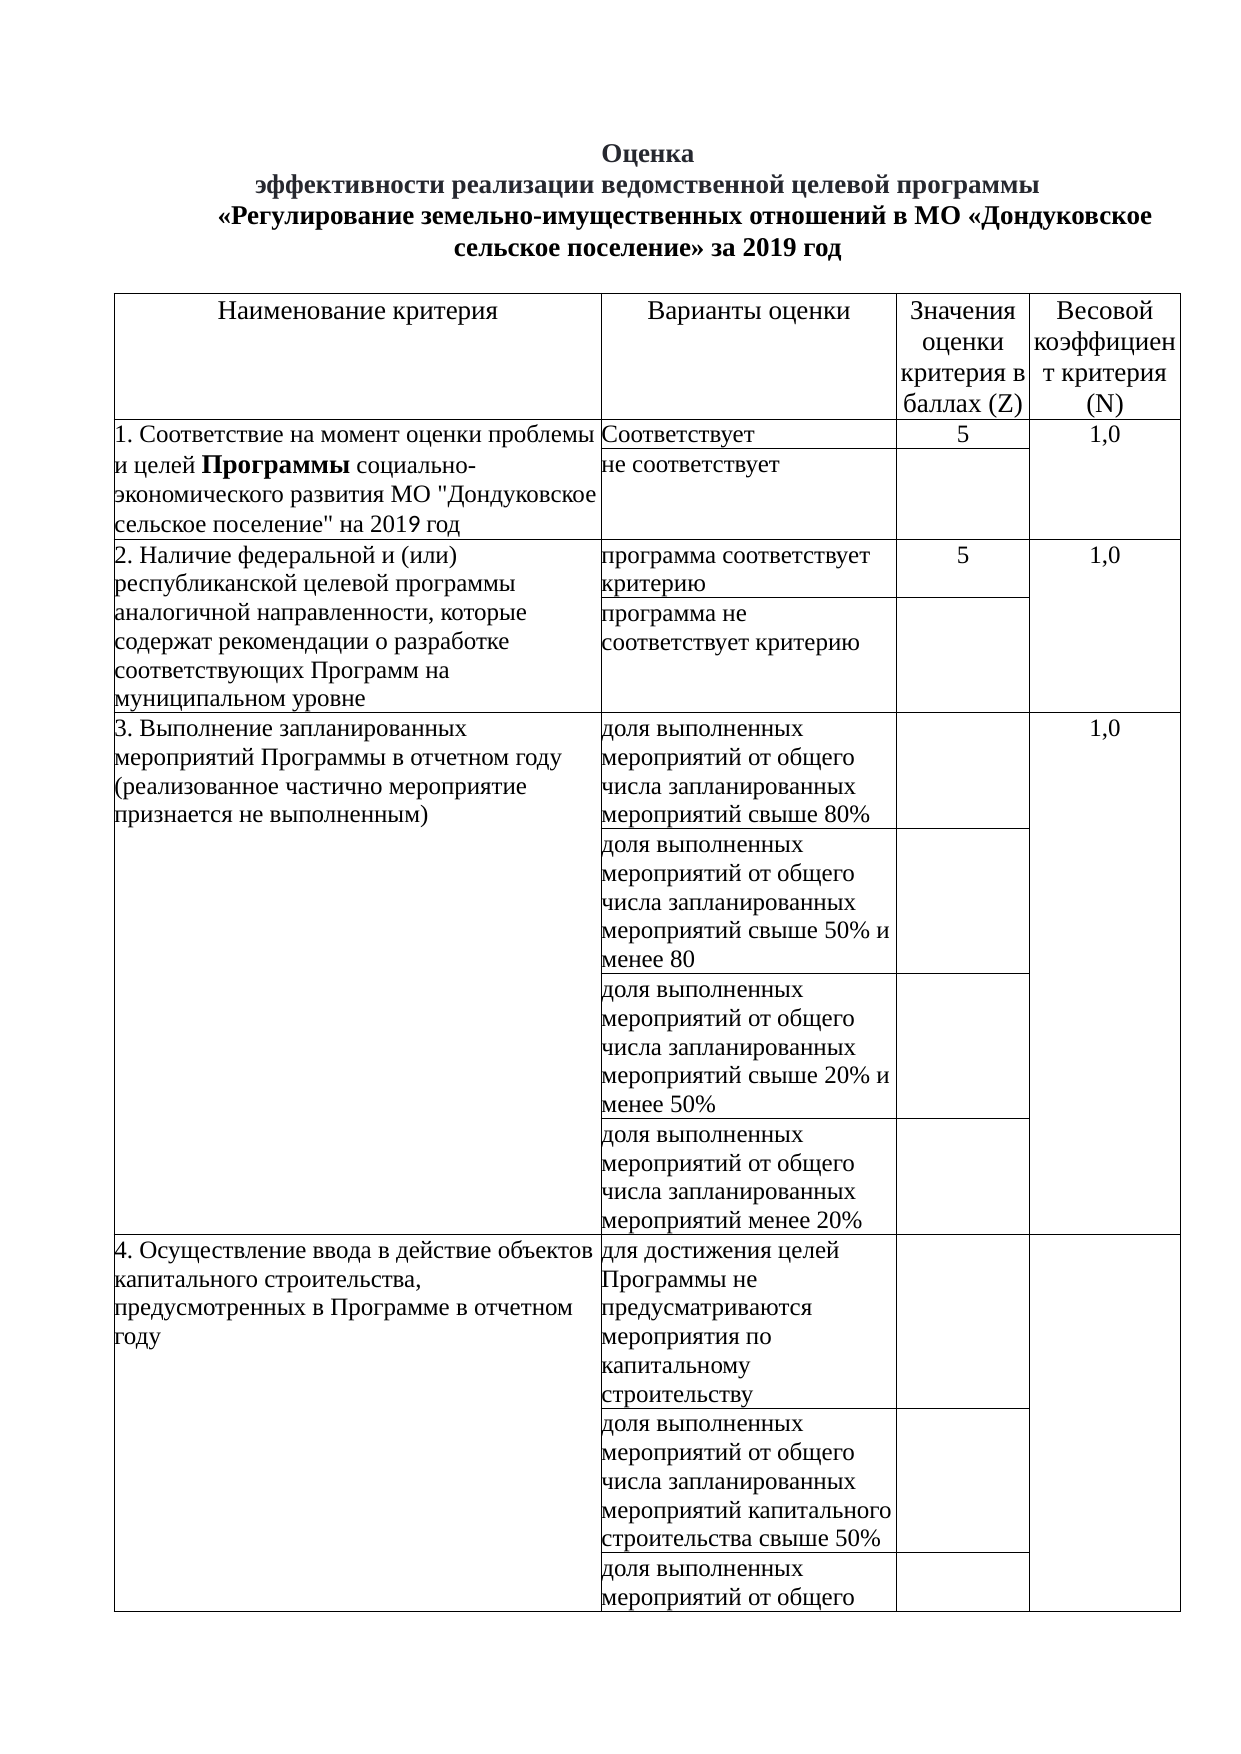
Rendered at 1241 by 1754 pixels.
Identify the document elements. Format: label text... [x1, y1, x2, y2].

table_cell 1,0 [1030, 540, 1180, 712]
table_cell доля выполненных мероприятий от общего числа запланированных мероприятий менее 20% [602, 1119, 896, 1234]
table_cell доля выполненных мероприятий от общего числа запланированных мероприятий капитального строительства свыше 50% [602, 1409, 896, 1552]
table_cell [897, 829, 1029, 973]
table_cell 1,0 [1030, 420, 1180, 539]
table_header Наименование критерия [115, 294, 601, 418]
table_header Значения оценки критерия в баллах (Z) [897, 294, 1029, 418]
table_cell 1. Соответствие на момент оценки проблемы и целей Программы социально-экономического развития МО "Дондуковское сельское поселение" на 2019 год [115, 420, 601, 539]
table_cell [897, 1119, 1029, 1234]
table_cell 2. Наличие федеральной и (или) республиканской целевой программы аналогичной направленности, которые содержат рекомендации о разработке соответствующих Программ на муниципальном уровне [115, 540, 601, 712]
table_cell [897, 713, 1029, 828]
table_cell доля выполненных мероприятий от общего [602, 1553, 896, 1611]
text «Регулирование земельно-имущественных отношений в МО «Дондуковское сельское поселение» за 2019 год [114, 199, 1181, 262]
table_cell [897, 1553, 1029, 1611]
table_cell [1030, 1235, 1180, 1611]
table_cell 3. Выполнение запланированных мероприятий Программы в отчетном году (реализованное частично мероприятие признается не выполненным) [115, 713, 601, 1234]
table_cell программа не соответствует критерию [602, 598, 896, 712]
table_cell доля выполненных мероприятий от общего числа запланированных мероприятий свыше 20% и менее 50% [602, 974, 896, 1118]
table_cell Соответствует [602, 420, 896, 448]
table_cell 5 [897, 420, 1029, 448]
table_cell 1,0 [1030, 713, 1180, 1234]
table_cell доля выполненных мероприятий от общего числа запланированных мероприятий свыше 50% и менее 80 [602, 829, 896, 973]
table_cell [897, 1235, 1029, 1407]
table_cell [897, 974, 1029, 1118]
table_cell [897, 598, 1029, 712]
table_header Варианты оценки [602, 294, 896, 418]
table_cell доля выполненных мероприятий от общего числа запланированных мероприятий свыше 80% [602, 713, 896, 828]
table_cell 5 [897, 540, 1029, 597]
table_cell 4. Осуществление ввода в действие объектов капитального строительства, предусмотренных в Программе в отчетном году [115, 1235, 601, 1611]
table_cell для достижения целей Программы не предусматриваются мероприятия по капитальному строительству [602, 1235, 896, 1407]
table_cell программа соответствует критерию [602, 540, 896, 597]
table_cell [897, 1409, 1029, 1552]
table_cell не соответствует [602, 449, 896, 539]
table_cell [897, 449, 1029, 539]
table_header Весовой коэффициент критерия (N) [1030, 294, 1180, 418]
subtitle Оценка эффективности реализации ведомственной целевой программы [114, 137, 1181, 199]
